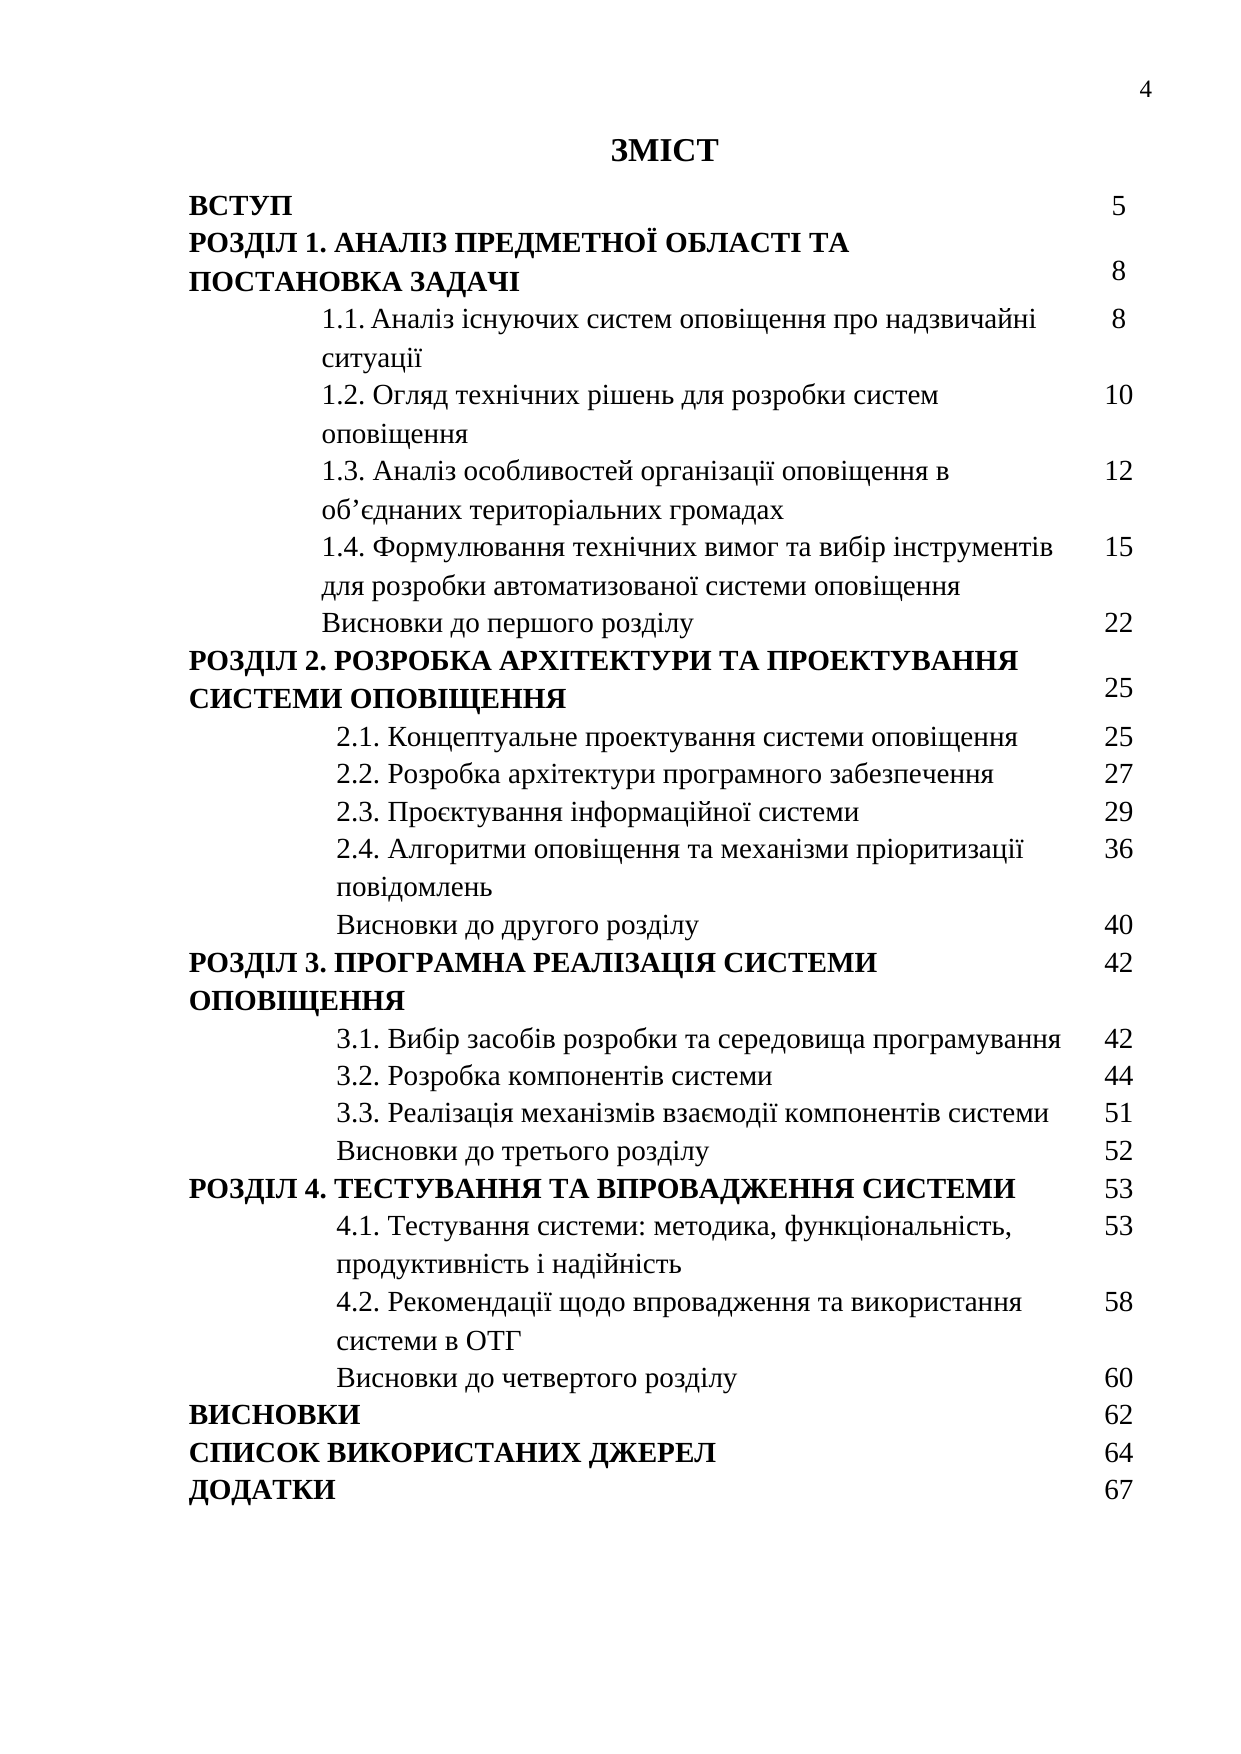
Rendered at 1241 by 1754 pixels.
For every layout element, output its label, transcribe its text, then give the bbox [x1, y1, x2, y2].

table_cell 62 [1074, 1398, 1163, 1435]
table_cell 27 [1074, 756, 1163, 794]
table_cell Висновки до першого розділу [177, 605, 1074, 643]
table_cell 67 [1074, 1472, 1163, 1509]
table_cell 36 [1074, 831, 1163, 907]
table_cell 52 [1074, 1133, 1163, 1171]
table_cell РОЗДІЛ 2. РОЗРОБКА АРХІТЕКТУРИ ТА ПРОЕКТУВАННЯ СИСТЕМИ ОПОВІЩЕННЯ [177, 643, 1074, 719]
table_cell СПИСОК ВИКОРИСТАНИХ ДЖЕРЕЛ [177, 1435, 1074, 1472]
table_cell ДОДАТКИ [177, 1472, 1074, 1509]
table_cell 10 [1074, 377, 1163, 453]
table_cell 25 [1074, 719, 1163, 756]
table_cell 1.2. Огляд технічних рішень для розробки систем оповіщення [177, 377, 1074, 453]
table_header 5 [1074, 188, 1163, 225]
table_cell 4.1. Тестування системи: методика, функціональність, продуктивність і надійність [177, 1208, 1074, 1284]
table_cell РОЗДІЛ 4. ТЕСТУВАННЯ ТА ВПРОВАДЖЕННЯ СИСТЕМИ [177, 1171, 1074, 1208]
table_cell 42 [1074, 1021, 1163, 1058]
table_cell 60 [1074, 1360, 1163, 1397]
table_cell 8 [1074, 301, 1163, 377]
table_cell 15 [1074, 529, 1163, 605]
table_cell 3.2. Розробка компонентів системи [177, 1058, 1074, 1096]
table_cell 1.3. Аналіз особливостей організації оповіщення в об’єднаних територіальних громадах [177, 453, 1074, 529]
table_cell 2.4. Алгоритми оповіщення та механізми пріоритизації повідомлень [177, 831, 1074, 907]
table_cell 2.1. Концептуальне проектування системи оповіщення [177, 719, 1074, 756]
table_cell 29 [1074, 794, 1163, 831]
table_header ВСТУП [177, 188, 1074, 225]
table_cell 51 [1074, 1096, 1163, 1133]
table_cell 53 [1074, 1208, 1163, 1284]
table_cell РОЗДІЛ 3. ПРОГРАМНА РЕАЛІЗАЦІЯ СИСТЕМИ ОПОВІЩЕННЯ [177, 945, 1074, 1021]
table_cell 58 [1074, 1284, 1163, 1360]
table_cell 40 [1074, 907, 1163, 945]
table_cell 1.1. Аналіз існуючих систем оповіщення про надзвичайні ситуації [177, 301, 1074, 377]
table_cell Висновки до четвертого розділу [177, 1360, 1074, 1397]
table_cell Висновки до третього розділу [177, 1133, 1074, 1171]
table_cell 4.2. Рекомендації щодо впровадження та використання системи в ОТГ [177, 1284, 1074, 1360]
table_cell 22 [1074, 605, 1163, 643]
table_cell 2.2. Розробка архітектури програмного забезпечення [177, 756, 1074, 794]
table_cell ВИСНОВКИ [177, 1398, 1074, 1435]
table_cell 8 [1074, 225, 1163, 301]
table_cell 44 [1074, 1058, 1163, 1096]
table_cell Висновки до другого розділу [177, 907, 1074, 945]
table_cell 3.3. Реалізація механізмів взаємодії компонентів системи [177, 1096, 1074, 1133]
table_cell 12 [1074, 453, 1163, 529]
table_cell 53 [1074, 1171, 1163, 1208]
table_cell 42 [1074, 945, 1163, 1021]
table_cell 3.1. Вибір засобів розробки та середовища програмування [177, 1021, 1074, 1058]
table_cell 25 [1074, 643, 1163, 719]
table_cell 2.3. Проєктування інформаційної системи [177, 794, 1074, 831]
table_cell 64 [1074, 1435, 1163, 1472]
subtitle ЗМІСТ [177, 131, 1152, 169]
table_cell 1.4. Формулювання технічних вимог та вибір інструментів для розробки автоматизованої системи оповіщення [177, 529, 1074, 605]
table_cell РОЗДІЛ 1. АНАЛІЗ ПРЕДМЕТНОЇ ОБЛАСТІ ТА ПОСТАНОВКА ЗАДАЧІ [177, 225, 1074, 301]
